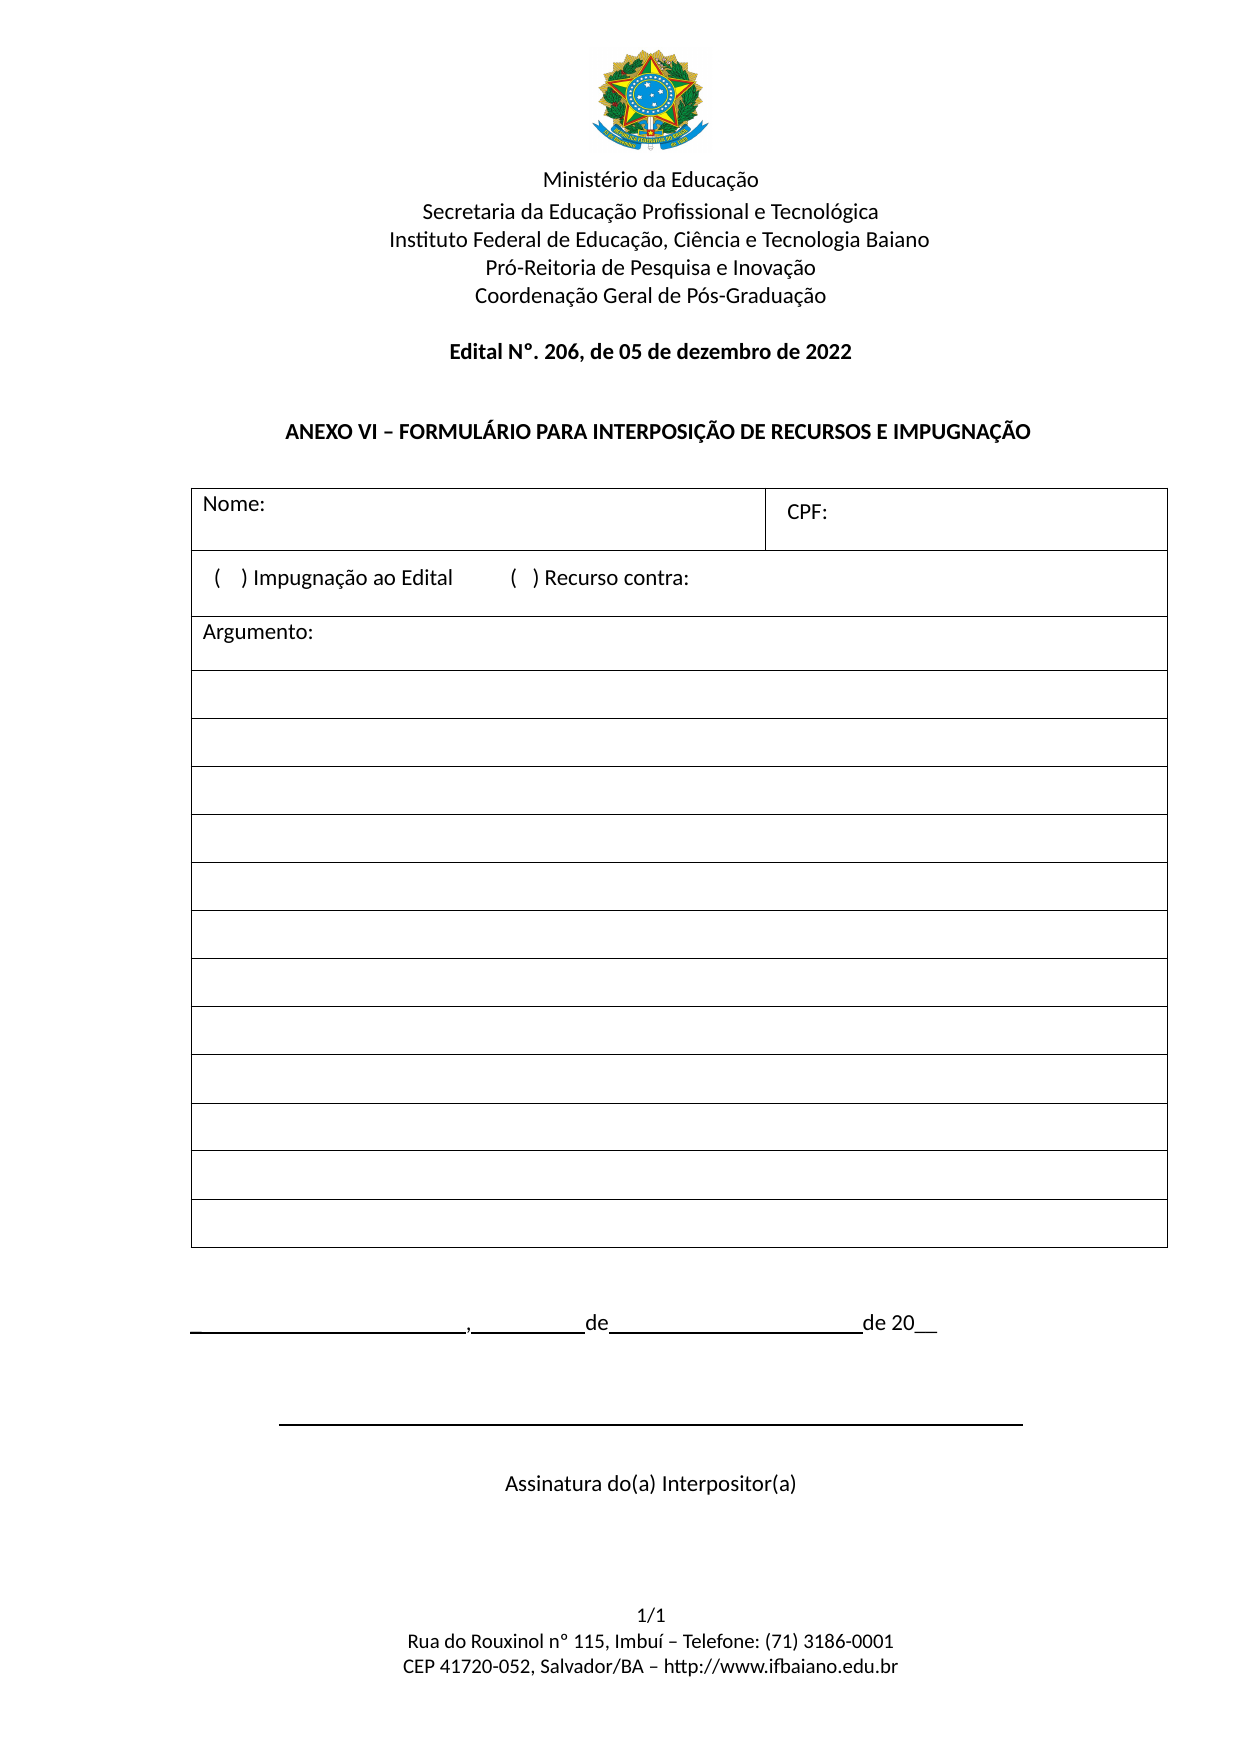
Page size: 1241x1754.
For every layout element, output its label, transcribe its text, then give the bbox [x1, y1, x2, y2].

text Secretaria da Educação Profissional e Tecnológica [180, 197, 1122, 225]
table_cell [192, 1055, 1167, 1102]
text Assinatura do(a) Interpositor(a) [180, 1469, 1122, 1497]
table_cell [192, 719, 1167, 766]
table_cell ( ) Impugnação ao Edital ( ) Recurso contra: [192, 551, 1167, 616]
table_header CPF: [766, 489, 1167, 550]
text Coordenação Geral de Pós-Graduação [180, 281, 1122, 309]
text Ministério da Educação [180, 165, 1122, 193]
text Pró-Reitoria de Pesquisa e Inovação [180, 253, 1122, 281]
table_cell [192, 959, 1167, 1006]
table_cell [192, 1151, 1167, 1198]
text Instituto Federal de Educação, Ciência e Tecnologia Baiano [197, 225, 1122, 253]
table_cell [192, 671, 1167, 718]
text ANEXO VI – FORMULÁRIO PARA INTERPOSIÇÃO DE RECURSOS E IMPUGNAÇÃO [194, 417, 1122, 445]
table_cell [192, 815, 1167, 862]
table_header Nome: [192, 489, 765, 550]
table_cell [192, 1104, 1167, 1150]
text _ , de de 20__ [190, 1308, 1122, 1336]
table_cell [192, 1200, 1167, 1247]
table_cell [192, 767, 1167, 814]
text Edital Nº. 206, de 05 de dezembro de 2022 [180, 337, 1122, 365]
table_cell [192, 1007, 1167, 1054]
table_cell [192, 863, 1167, 910]
table_cell Argumento: [192, 617, 1167, 669]
table_cell [192, 911, 1167, 958]
